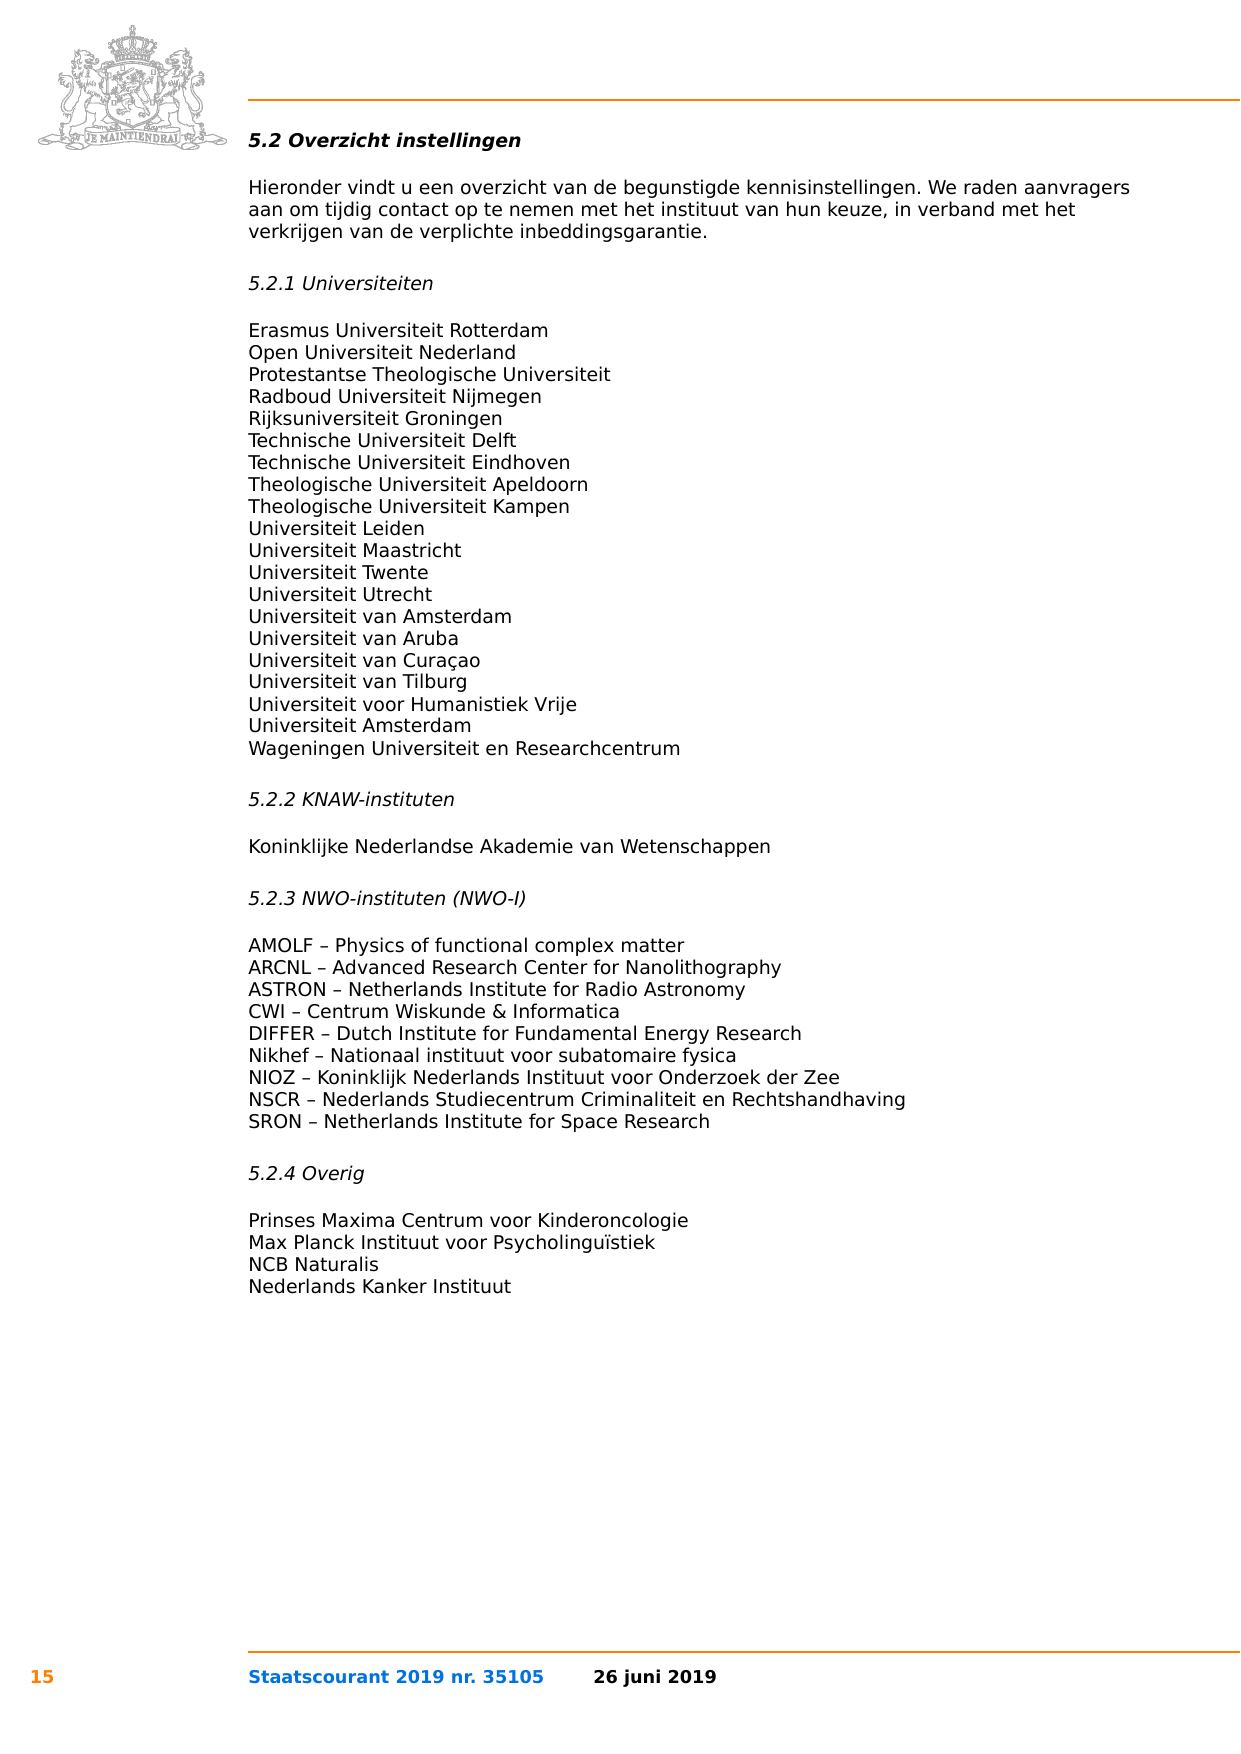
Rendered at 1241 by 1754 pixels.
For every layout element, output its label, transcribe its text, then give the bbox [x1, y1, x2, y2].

text Theologische Universiteit Apeldoorn [248, 474, 1163, 496]
text Technische Universiteit Delft [248, 430, 1163, 452]
text Koninklijke Nederlandse Akademie van Wetenschappen [248, 836, 1163, 858]
text Universiteit Maastricht [248, 539, 1163, 562]
text Wageningen Universiteit en Researchcentrum [248, 737, 1163, 759]
subtitle 5.2 Overzicht instellingen [248, 130, 1163, 152]
text Rijksuniversiteit Groningen [248, 408, 1163, 430]
text Protestantse Theologische Universiteit [248, 364, 1163, 386]
text Universiteit Amsterdam [248, 715, 1163, 737]
subtitle 5.2.2 KNAW-instituten [248, 789, 1163, 811]
text Universiteit van Amsterdam [248, 606, 1163, 627]
text SRON – Netherlands Institute for Space Research [248, 1111, 1163, 1133]
text Open Universiteit Nederland [248, 342, 1163, 364]
subtitle 5.2.3 NWO-instituten (NWO-I) [248, 888, 1163, 910]
text Universiteit Leiden [248, 518, 1163, 539]
text NIOZ – Koninklijk Nederlands Instituut voor Onderzoek der Zee [248, 1067, 1163, 1089]
text ARCNL – Advanced Research Center for Nanolithography [248, 957, 1163, 979]
text Universiteit Twente [248, 562, 1163, 583]
text NSCR – Nederlands Studiecentrum Criminaliteit en Rechtshandhaving [248, 1089, 1163, 1111]
text CWI – Centrum Wiskunde & Informatica [248, 1001, 1163, 1023]
text Nikhef – Nationaal instituut voor subatomaire fysica [248, 1045, 1163, 1067]
text Hieronder vindt u een overzicht van de begunstigde kennisinstellingen. We raden aanvragers aan om tijdig contact op te nemen met het instituut van hun keuze, in verband met het verkrijgen van de verplichte inbeddingsgarantie. [248, 177, 1163, 243]
text Theologische Universiteit Kampen [248, 496, 1163, 518]
subtitle 5.2.1 Universiteiten [248, 273, 1163, 295]
text Universiteit voor Humanistiek Vrije [248, 693, 1163, 715]
text DIFFER – Dutch Institute for Fundamental Energy Research [248, 1023, 1163, 1045]
text Universiteit Utrecht [248, 583, 1163, 606]
text Technische Universiteit Eindhoven [248, 452, 1163, 474]
picture [38, 25, 227, 150]
text Max Planck Instituut voor Psycholinguïstiek [248, 1232, 1163, 1254]
text Universiteit van Tilburg [248, 671, 1163, 693]
text NCB Naturalis [248, 1254, 1163, 1276]
text Nederlands Kanker Instituut [248, 1276, 1163, 1298]
text AMOLF – Physics of functional complex matter [248, 935, 1163, 957]
text Erasmus Universiteit Rotterdam [248, 320, 1163, 342]
text Prinses Maxima Centrum voor Kinderoncologie [248, 1210, 1163, 1232]
text Radboud Universiteit Nijmegen [248, 386, 1163, 408]
text Universiteit van Aruba [248, 627, 1163, 649]
subtitle 5.2.4 Overig [248, 1163, 1163, 1185]
text ASTRON – Netherlands Institute for Radio Astronomy [248, 979, 1163, 1001]
text Universiteit van Curaçao [248, 649, 1163, 671]
